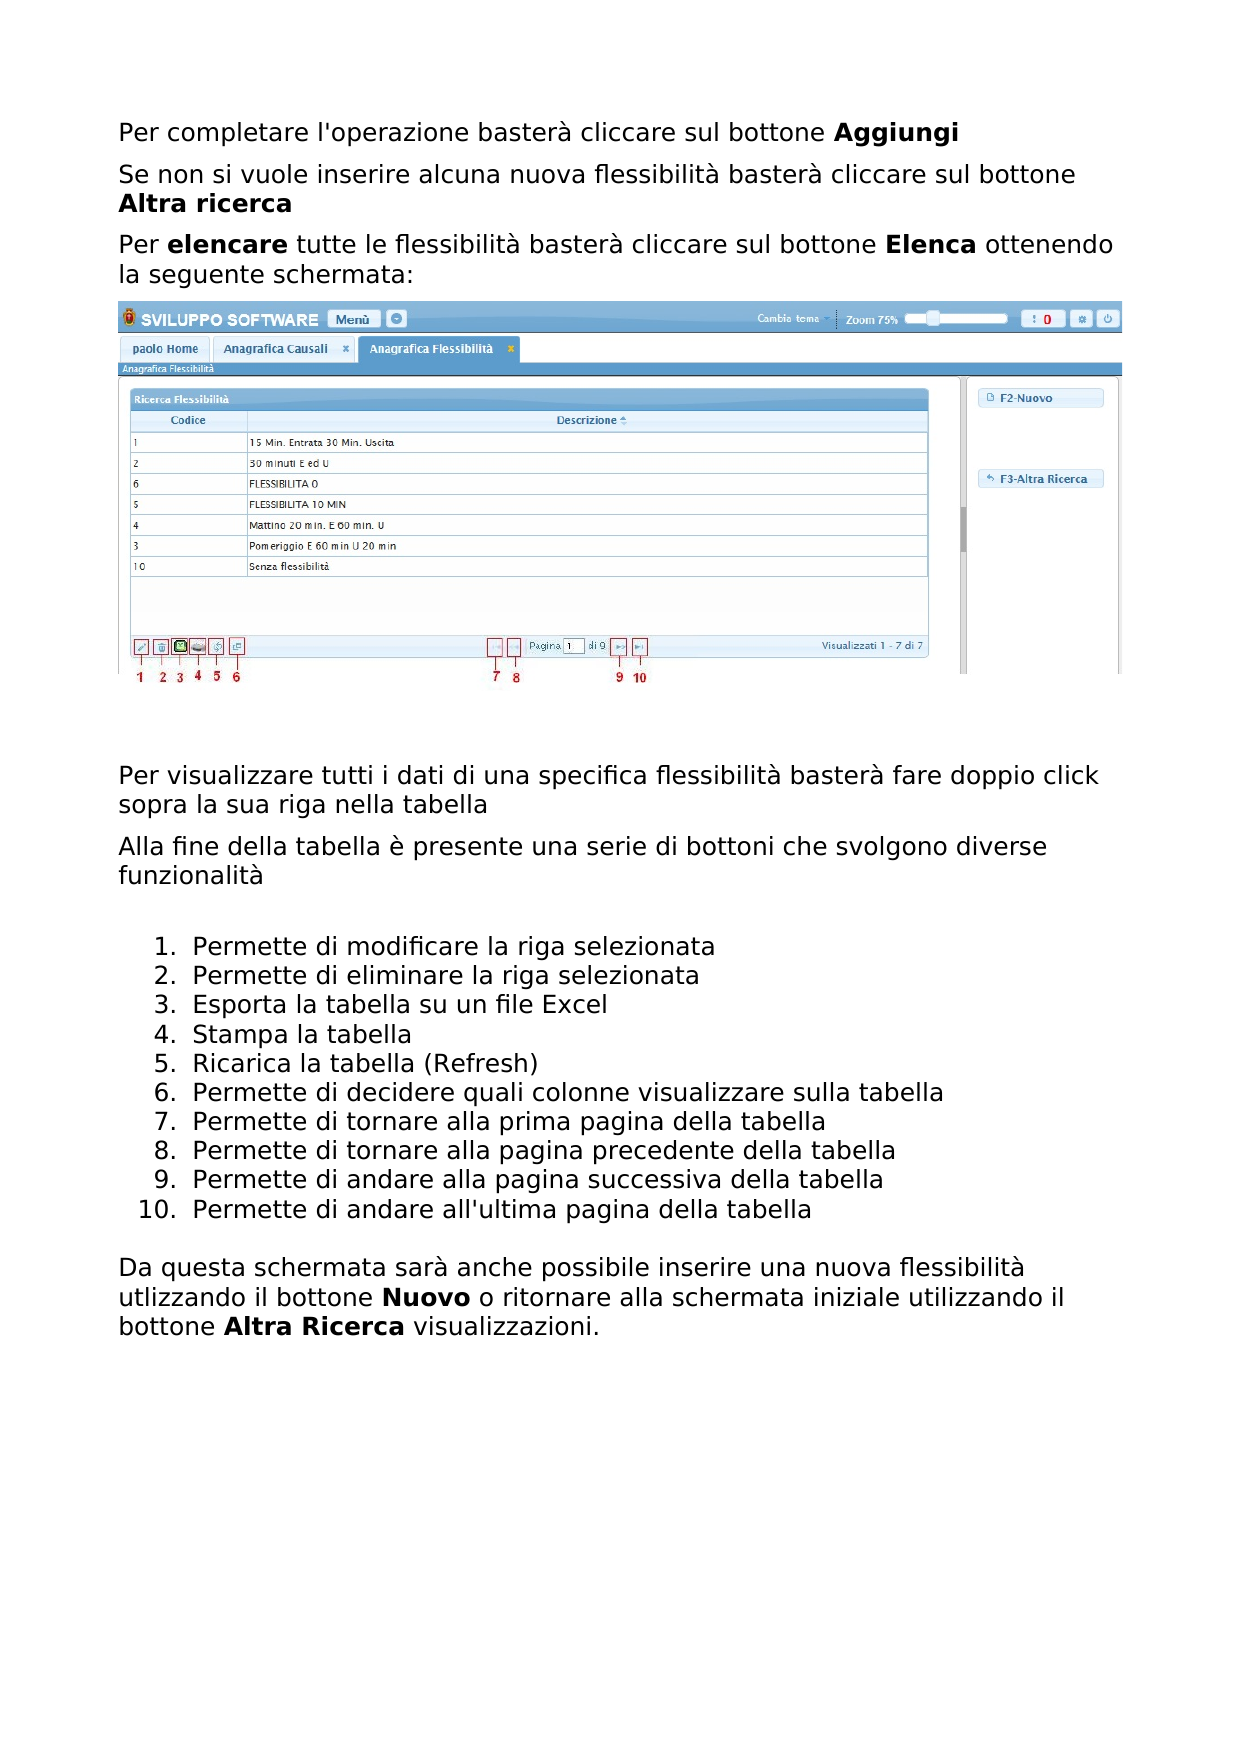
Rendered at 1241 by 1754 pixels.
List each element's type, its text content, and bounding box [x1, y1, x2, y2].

text Per completare l'operazione basterà cliccare sul bottone Aggiungi [118, 118, 1122, 147]
list Esporta la tabella su un file Excel [177, 991, 1122, 1020]
list Permette di eliminare la riga selezionata [177, 962, 1122, 991]
list Permette di andare all'ultima pagina della tabella [177, 1195, 1122, 1224]
text Se non si vuole inserire alcuna nuova flessibilità basterà cliccare sul bottone Altra ricerca [118, 160, 1122, 218]
list Stampa la tabella [177, 1020, 1122, 1049]
text Alla fine della tabella è presente una serie di bottoni che svolgono diverse funzionalità [118, 832, 1122, 890]
list Permette di decidere quali colonne visualizzare sulla tabella [177, 1078, 1122, 1107]
picture [118, 301, 1123, 691]
list Permette di andare alla pagina successiva della tabella [177, 1166, 1122, 1195]
text Da questa schermata sarà anche possibile inserire una nuova flessibilità utlizzando il bottone Nuovo o ritornare alla schermata iniziale utilizzando il bottone Altra Ricerca visualizzazioni. [118, 1253, 1122, 1341]
list Permette di tornare alla pagina precedente della tabella [177, 1137, 1122, 1166]
list Ricarica la tabella (Refresh) [177, 1049, 1122, 1078]
text Per elencare tutte le flessibilità basterà cliccare sul bottone Elenca ottenendo la seguente schermata: [118, 231, 1122, 289]
list Permette di modificare la riga selezionata [177, 932, 1122, 962]
text Per visualizzare tutti i dati di una specifica flessibilità basterà fare doppio click sopra la sua riga nella tabella [118, 761, 1122, 819]
list Permette di tornare alla prima pagina della tabella [177, 1107, 1122, 1137]
